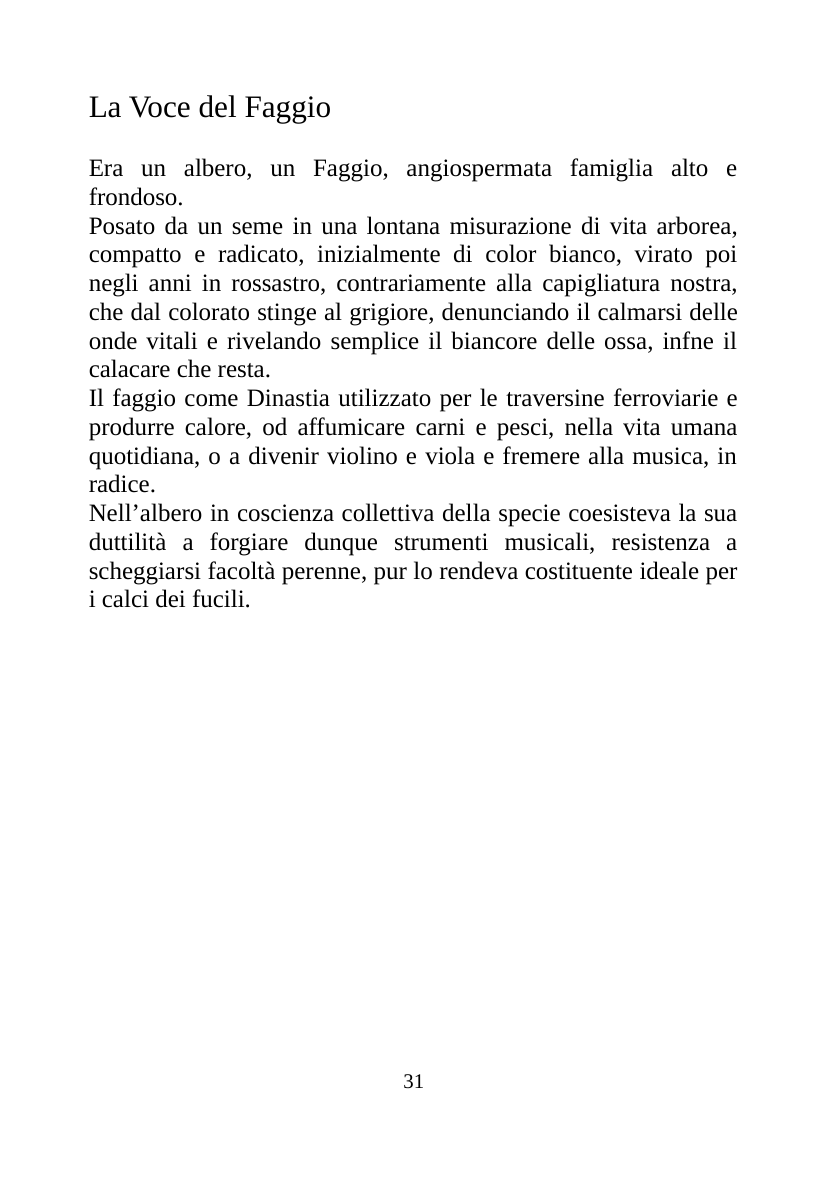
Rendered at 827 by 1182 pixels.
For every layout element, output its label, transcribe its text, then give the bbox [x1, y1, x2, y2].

text Il faggio come Dinastia utilizzato per le traversine ferroviarie e produrre calore, od affumicare carni e pesci, nella vita umana quotidiana, o a divenir violino e viola e fremere alla musica, in radice. [88, 383, 738, 498]
text Era un albero, un Faggio, angiospermata famiglia alto e frondoso. [88, 153, 738, 211]
text Nell’albero in coscienza collettiva della specie coesisteva la sua duttilità a forgiare dunque strumenti musicali, resistenza a scheggiarsi facoltà perenne, pur lo rendeva costituente ideale per i calci dei fucili. [88, 498, 738, 613]
text Posato da un seme in una lontana misurazione di vita arborea, compatto e radicato, inizialmente di color bianco, virato poi negli anni in rossastro, contrariamente alla capigliatura nostra, che dal colorato stinge al grigiore, denunciando il calmarsi delle onde vitali e rivelando semplice il biancore delle ossa, infne il calacare che resta. [88, 211, 738, 383]
text La Voce del Faggio [88, 88, 738, 124]
